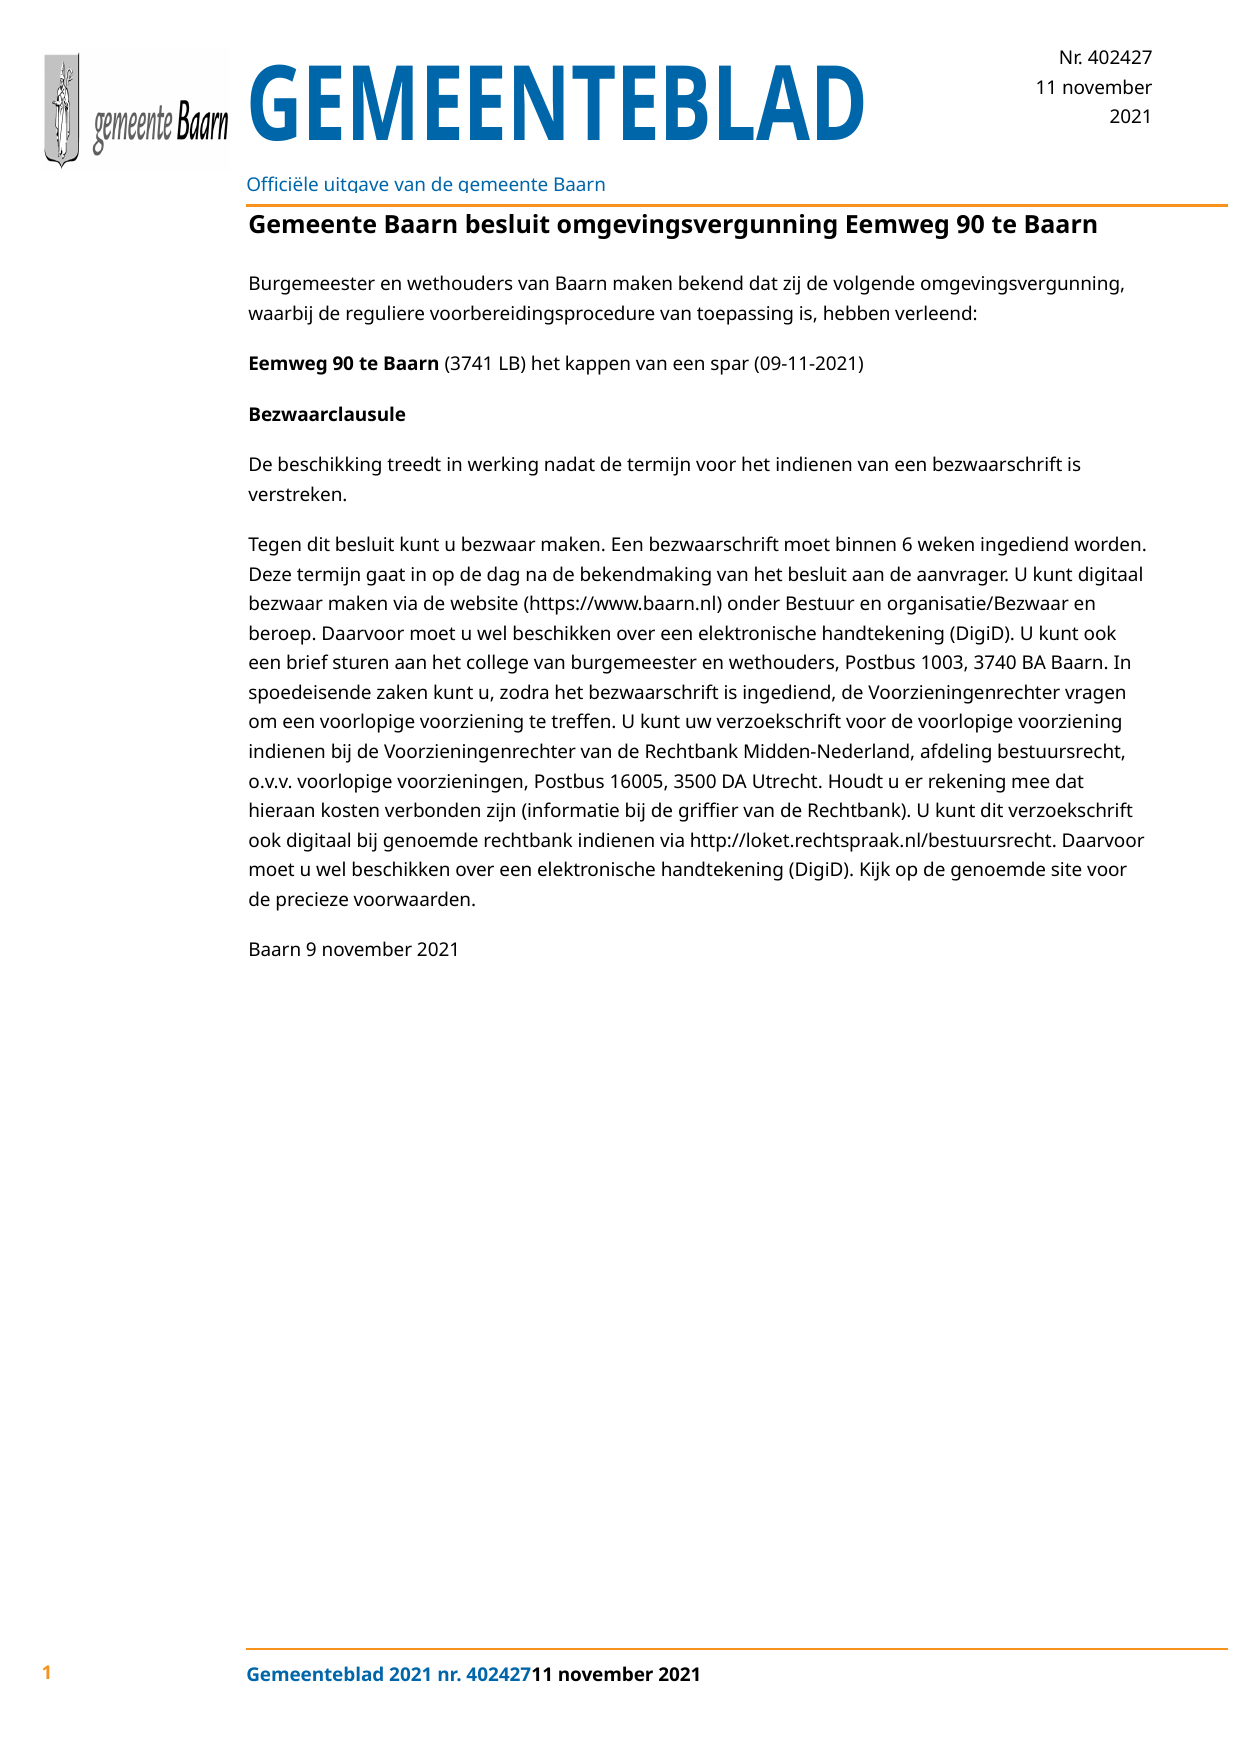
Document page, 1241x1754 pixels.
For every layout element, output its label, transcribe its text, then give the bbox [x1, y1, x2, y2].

text Gemeente Baarn besluit omgevingsvergunning Eemweg 90 te Baarn [248, 207, 1152, 241]
text Bezwaarclausule [248, 401, 1152, 426]
text De beschikking treedt in werking nadat de termijn voor het indienen van een bezwaarschrift is verstreken. [248, 451, 1152, 506]
text Tegen dit besluit kunt u bezwaar maken. Een bezwaarschrift moet binnen 6 weken ingediend worden. Deze termijn gaat in op de dag na de bekendmaking van het besluit aan de aanvrager. U kunt digitaal bezwaar maken via de website (https://www.baarn.nl) onder Bestuur en organisatie/Bezwaar en beroep. Daarvoor moet u wel beschikken over een elektronische handtekening (DigiD). U kunt ook een brief sturen aan het college van burgemeester en wethouders, Postbus 1003, 3740 BA Baarn. In spoedeisende zaken kunt u, zodra het bezwaarschrift is ingediend, de Voorzieningenrechter vragen om een voorlopige voorziening te treffen. U kunt uw verzoekschrift voor de voorlopige voorziening indienen bij de Voorzieningenrechter van de Rechtbank Midden-Nederland, afdeling bestuursrecht, o.v.v. voorlopige voorzieningen, Postbus 16005, 3500 DA Utrecht. Houdt u er rekening mee dat hieraan kosten verbonden zijn (informatie bij de griffier van de Rechtbank). U kunt dit verzoekschrift ook digitaal bij genoemde rechtbank indienen via http://loket.rechtspraak.nl/bestuursrecht. Daarvoor moet u wel beschikken over een elektronische handtekening (DigiD). Kijk op de genoemde site voor de precieze voorwaarden. [248, 531, 1152, 912]
text Burgemeester en wethouders van Baarn maken bekend dat zij de volgende omgevingsvergunning, waarbij de reguliere voorbereidingsprocedure van toepassing is, hebben verleend: [248, 270, 1152, 326]
text Eemweg 90 te Baarn (3741 LB) het kappen van een spar (09-11-2021) [248, 350, 1152, 376]
text Baarn 9 november 2021 [248, 937, 1152, 962]
picture [41, 47, 231, 172]
